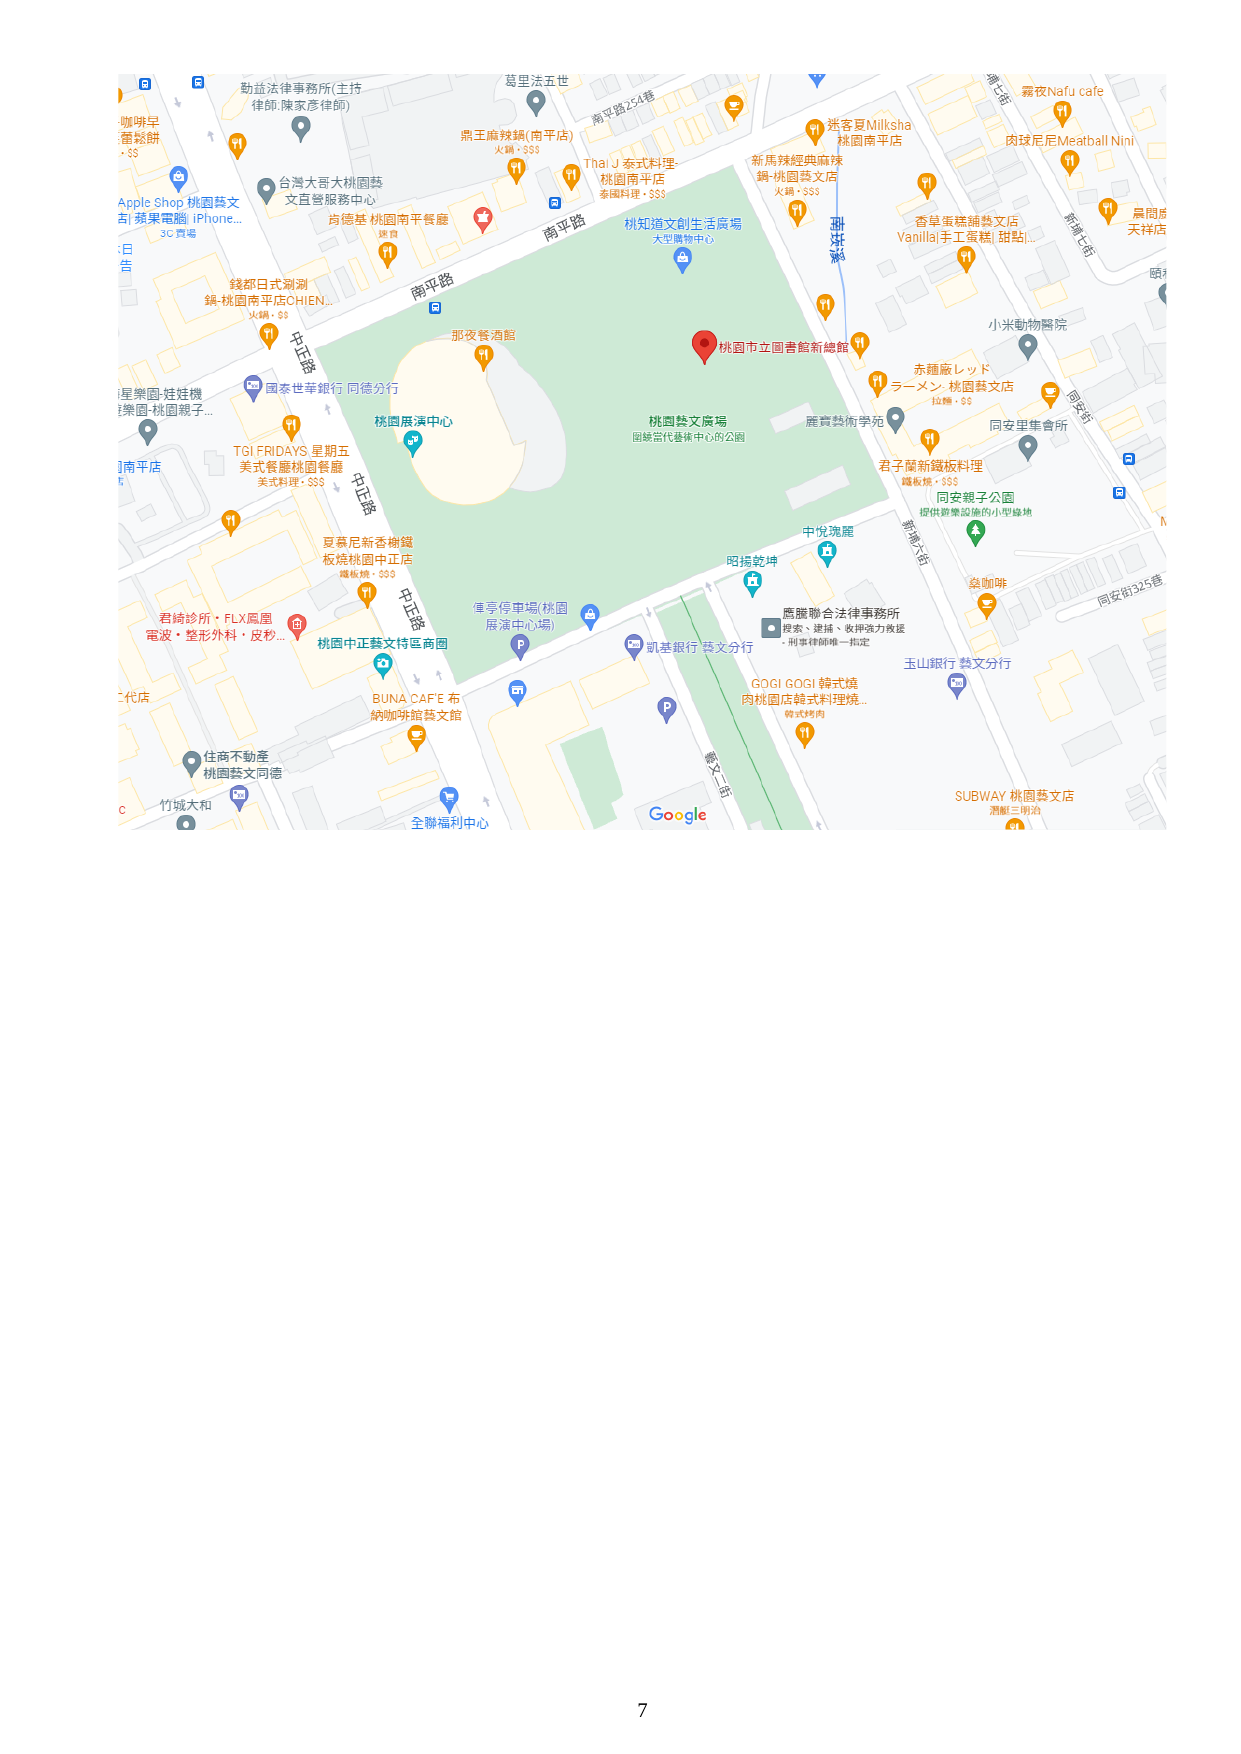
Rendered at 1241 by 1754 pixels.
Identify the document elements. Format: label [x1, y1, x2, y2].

picture [118, 74, 1167, 830]
